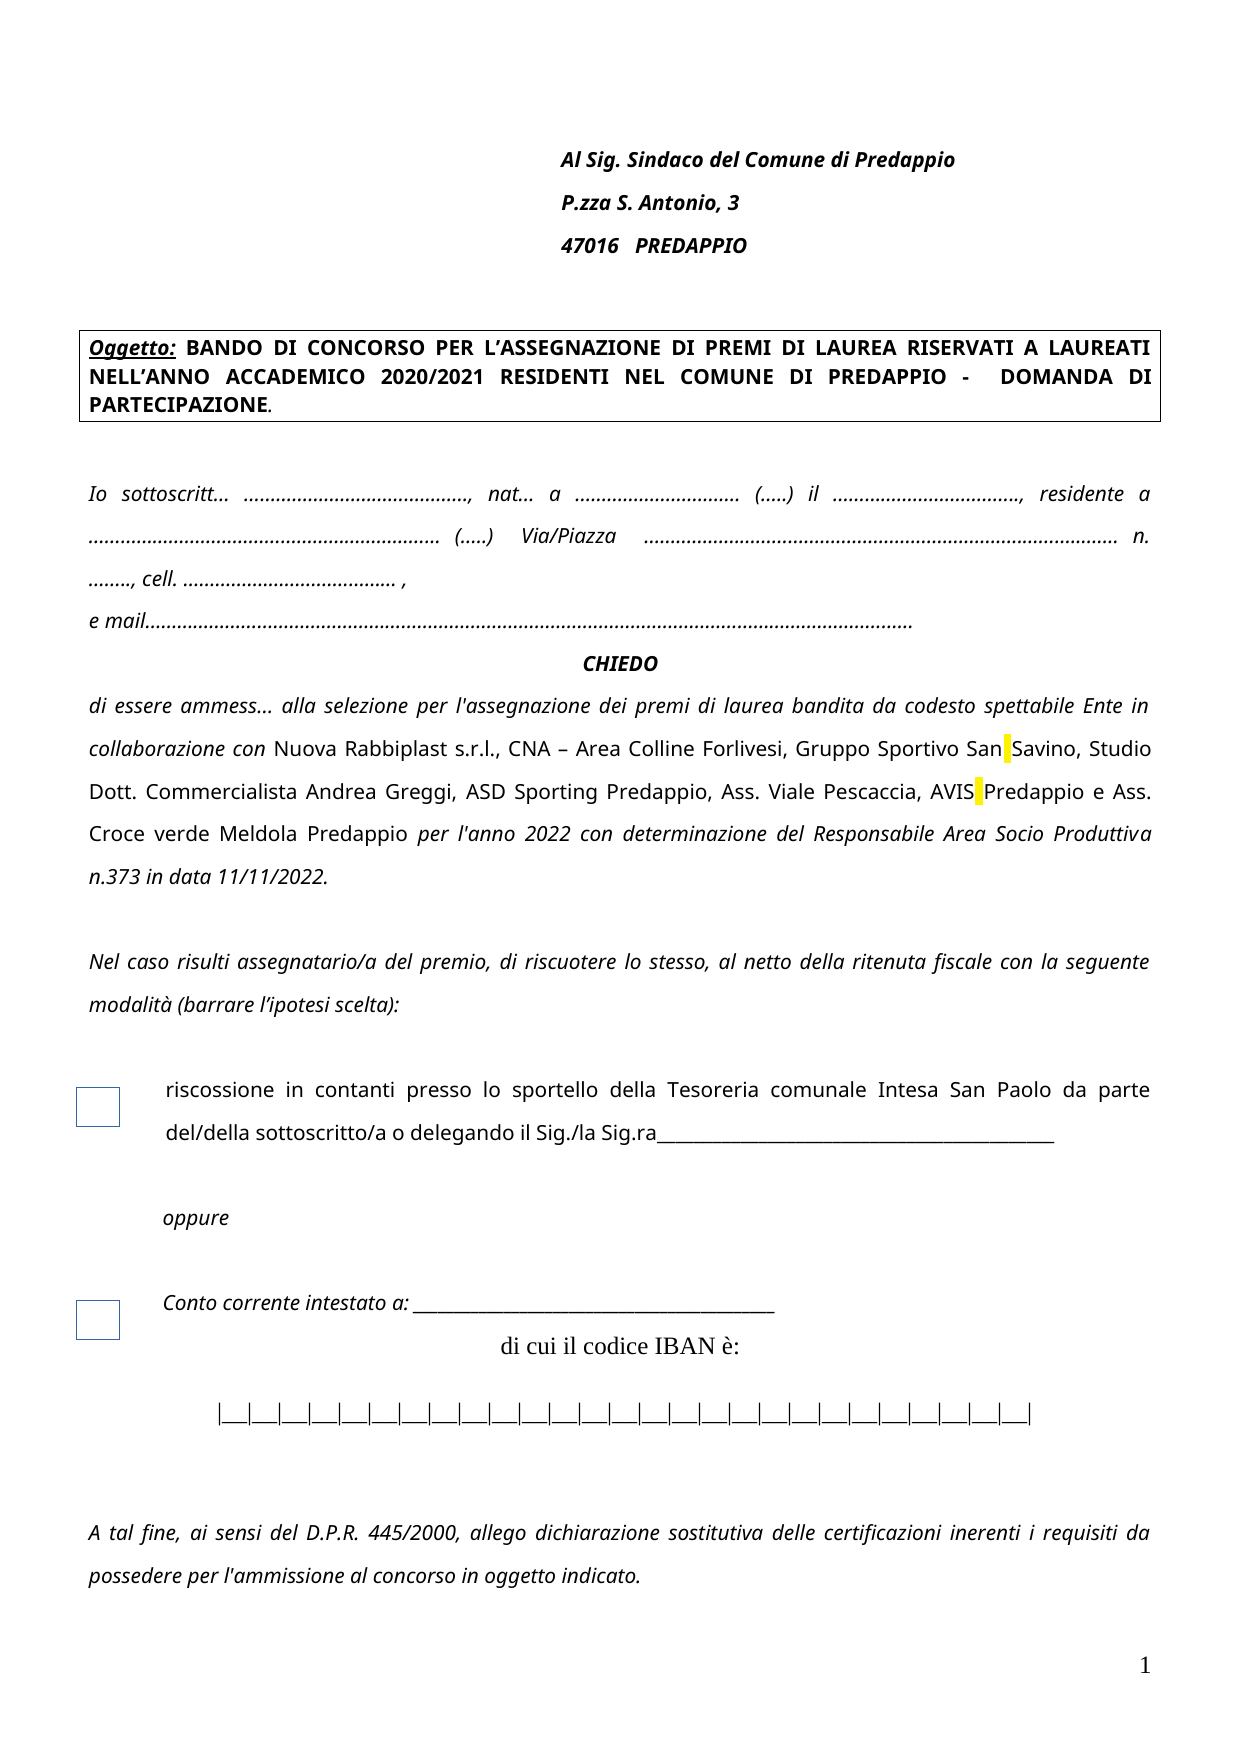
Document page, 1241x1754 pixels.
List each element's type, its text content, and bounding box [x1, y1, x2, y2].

text e mail……………………………………………………………………………………………………………………………… [89, 606, 1152, 635]
text CHIEDO [89, 649, 1152, 677]
text di cui il codice IBAN è: [89, 1331, 1152, 1359]
text Al Sig. Sindaco del Comune di Predappio [561, 146, 1152, 174]
text 47016 PREDAPPIO [561, 231, 1152, 259]
text Oggetto: BANDO DI CONCORSO PER L’ASSEGNAZIONE DI PREMI DI LAUREA RISERVATI A LAUREATI NELL’ANNO ACCADEMICO 2020/2021 RESIDENTI NEL COMUNE DI PREDAPPIO - DOMANDA DI PARTECIPAZIONE. [80, 331, 1160, 421]
text Io sottoscritt… ……………………………………, nat… a …………………………. (…..) il …………………………….., residente a ………………………………………………………... (…..) Via/Piazza ……………………………………………………………..………..……. n. …….., cell. …………….…………………… , [89, 479, 1152, 592]
text Conto corrente intestato a: ____________________________________________ [89, 1288, 1152, 1317]
text A tal fine, ai sensi del D.P.R. 445/2000, allego dichiarazione sostitutiva delle certificazioni inerenti i requisiti da possedere per l'ammissione al concorso in oggetto indicato. [89, 1518, 1152, 1589]
text riscossione in contanti presso lo sportello della Tesoreria comunale Intesa San Paolo da parte del/della sottoscritto/a o delegando il Sig./la Sig.ra___________________________________________ [165, 1075, 1152, 1146]
text |__|__|__|__|__|__|__|__|__|__|__|__|__|__|__|__|__|__|__|__|__|__|__|__|__|__|__| [89, 1389, 1152, 1427]
text P.zza S. Antonio, 3 [561, 188, 1152, 217]
text di essere ammess… alla selezione per l'assegnazione dei premi di laurea bandita da codesto spettabile Ente in collaborazione con Nuova Rabbiplast s.r.l., CNA – Area Colline Forlivesi, Gruppo Sportivo San Savino, Studio Dott. Commercialista Andrea Greggi, ASD Sporting Predappio, Ass. Viale Pescaccia, AVIS Predappio e Ass. Croce verde Meldola Predappio per l'anno 2022 con determinazione del Responsabile Area Socio Produttiva n.373 in data 11/11/2022. [89, 692, 1152, 891]
text oppure [89, 1203, 1152, 1231]
text Nel caso risulti assegnatario/a del premio, di riscuotere lo stesso, al netto della ritenuta fiscale con la seguente modalità (barrare l’ipotesi scelta): [89, 947, 1152, 1018]
